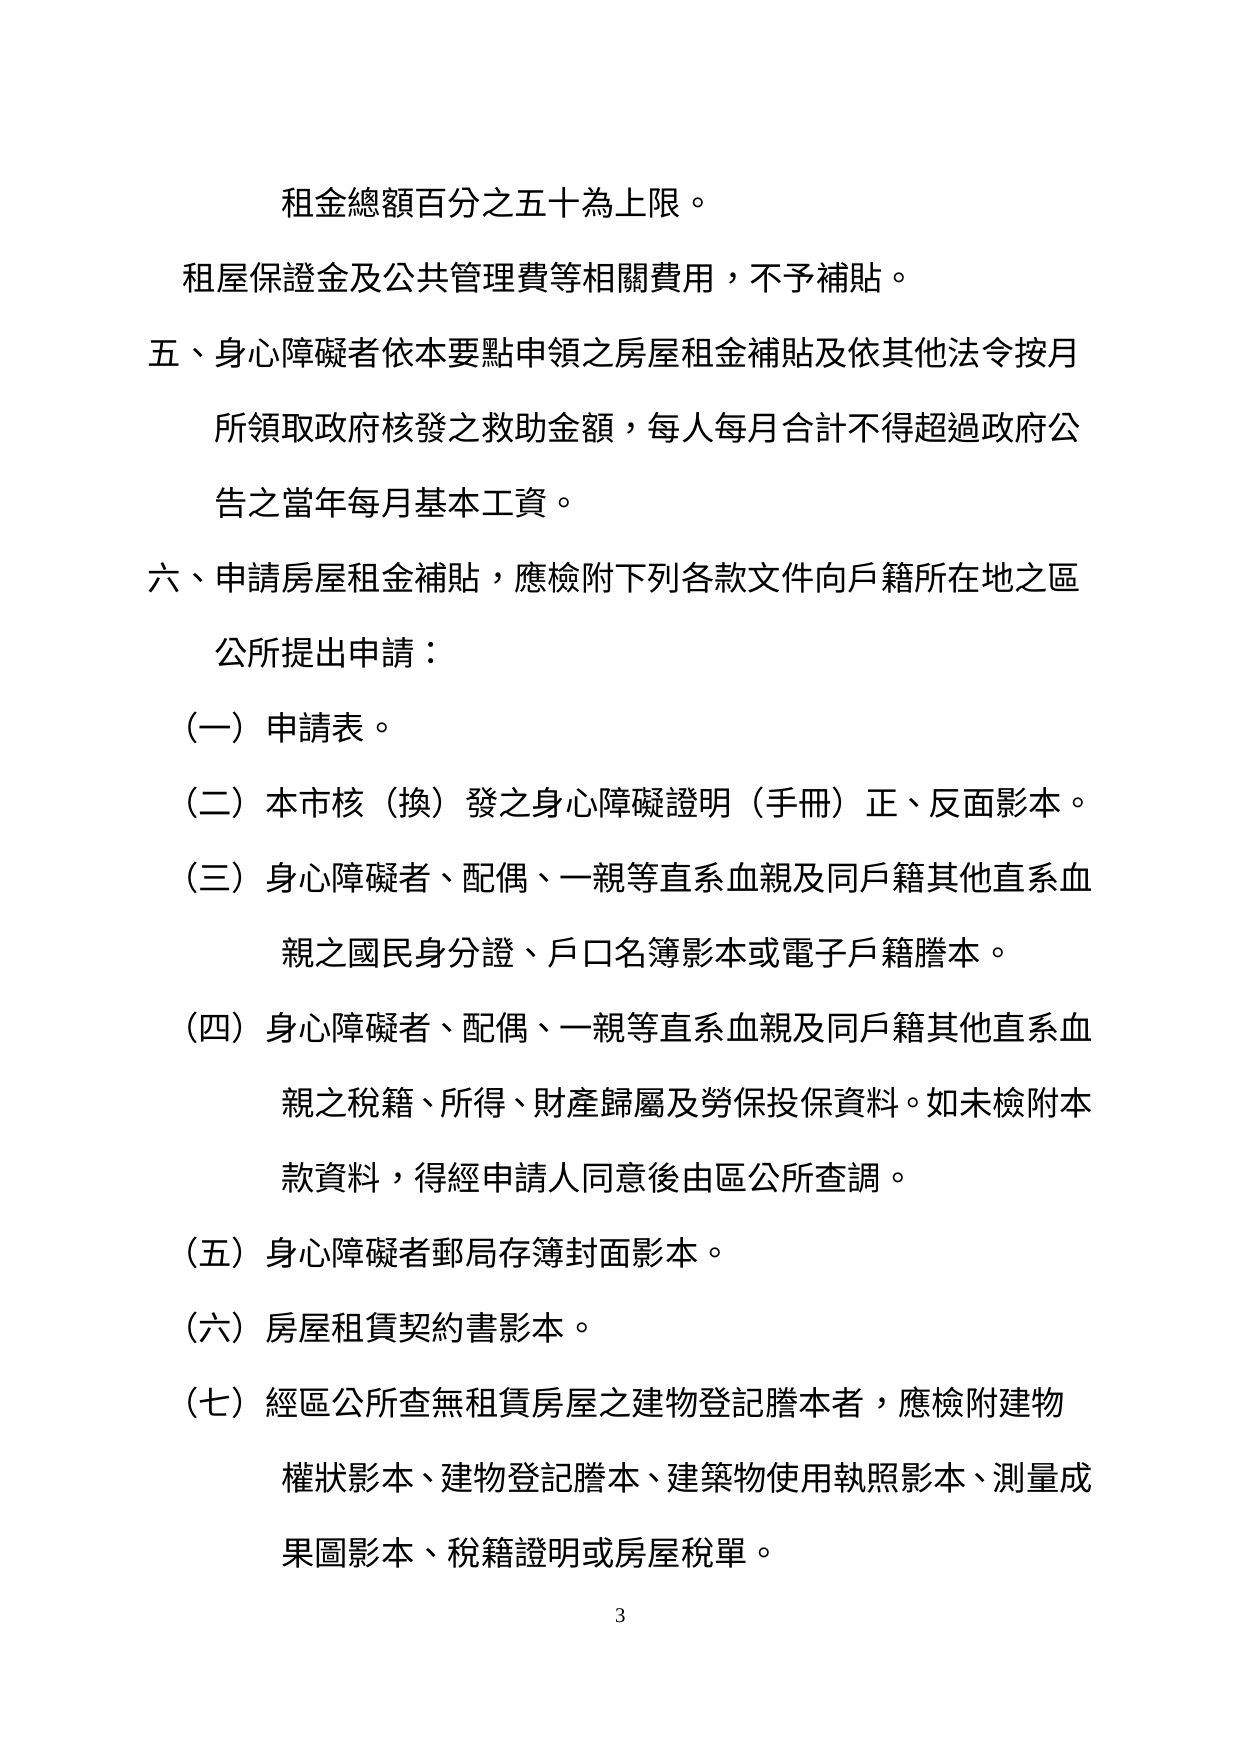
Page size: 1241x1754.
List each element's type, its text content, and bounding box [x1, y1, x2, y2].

text （六）房屋租賃契約書影本。 [148, 1288, 1092, 1363]
text 五、身心障礙者依本要點申領之房屋租金補貼及依其他法令按月所領取政府核發之救助金額，每人每月合計不得超過政府公告之當年每月基本工資。 [148, 313, 1092, 538]
text （五）身心障礙者郵局存簿封面影本。 [148, 1213, 1092, 1288]
text （七）經區公所查無租賃房屋之建物登記謄本者，應檢附建物權狀影本、建物登記謄本、建築物使用執照影本、測量成果圖影本、稅籍證明或房屋稅單。 [148, 1363, 1092, 1588]
text （四）身心障礙者、配偶、一親等直系血親及同戶籍其他直系血親之稅籍、所得、財產歸屬及勞保投保資料。如未檢附本款資料，得經申請人同意後由區公所查調。 [148, 988, 1092, 1213]
text 六、申請房屋租金補貼，應檢附下列各款文件向戶籍所在地之區公所提出申請： [148, 538, 1092, 688]
text 租金總額百分之五十為上限。 [148, 163, 1092, 238]
text 租屋保證金及公共管理費等相關費用，不予補貼。 [148, 238, 1092, 313]
text （三）身心障礙者、配偶、一親等直系血親及同戶籍其他直系血親之國民身分證、戶口名簿影本或電子戶籍謄本。 [148, 838, 1092, 988]
text （一）申請表。 [148, 688, 1092, 763]
text （二）本市核（換）發之身心障礙證明（手冊）正、反面影本。 [148, 763, 1092, 838]
